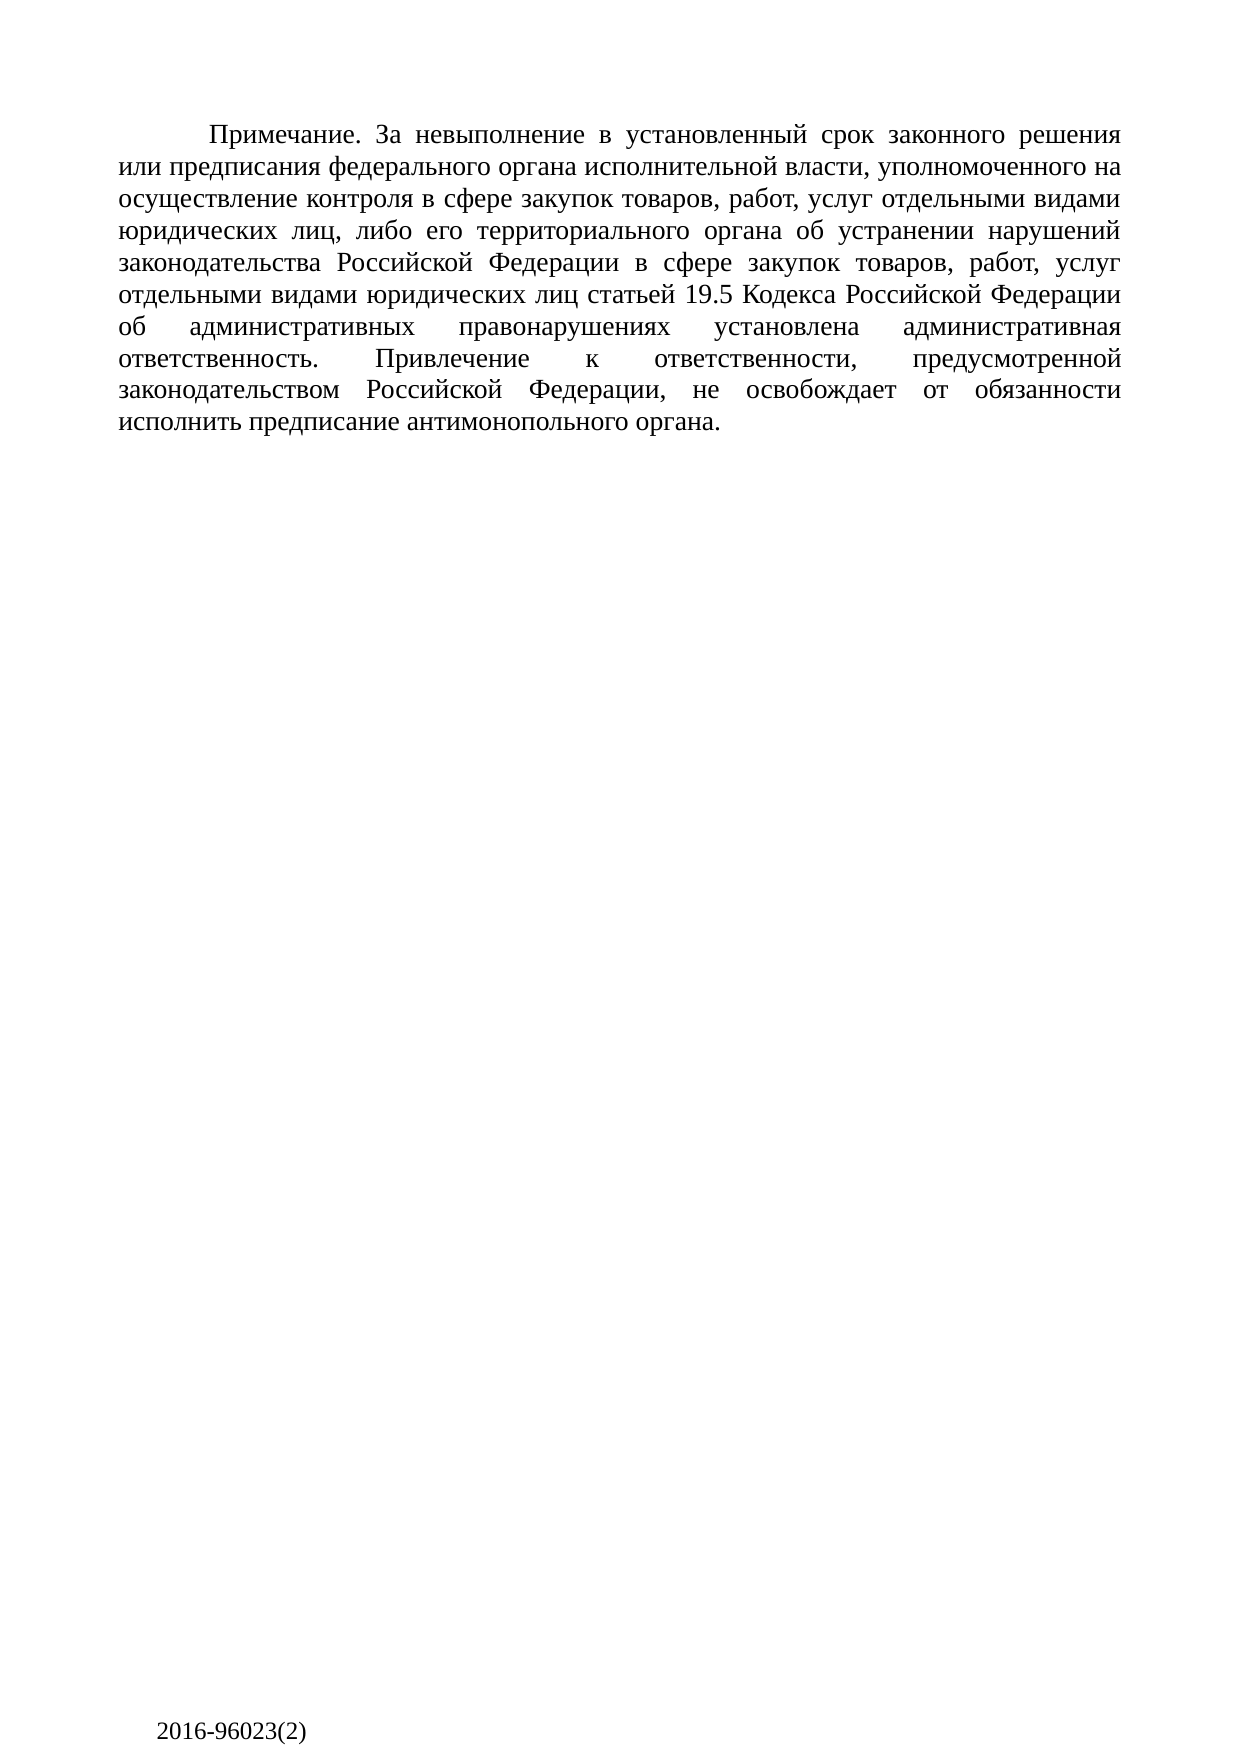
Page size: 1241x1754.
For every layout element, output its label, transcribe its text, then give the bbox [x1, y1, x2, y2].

text Примечание. За невыполнение в установленный срок законного решения или предписания федерального органа исполнительной власти, уполномоченного на осуществление контроля в сфере закупок товаров, работ, услуг отдельными видами юридических лиц, либо его территориального органа об устранении нарушений законодательства Российской Федерации в сфере закупок товаров, работ, услуг отдельными видами юридических лиц статьей 19.5 Кодекса Российской Федерации об административных правонарушениях установлена административная ответственность. Привлечение к ответственности, предусмотренной законодательством Российской Федерации, не освобождает от обязанности исполнить предписание антимонопольного органа. [118, 118, 1122, 437]
